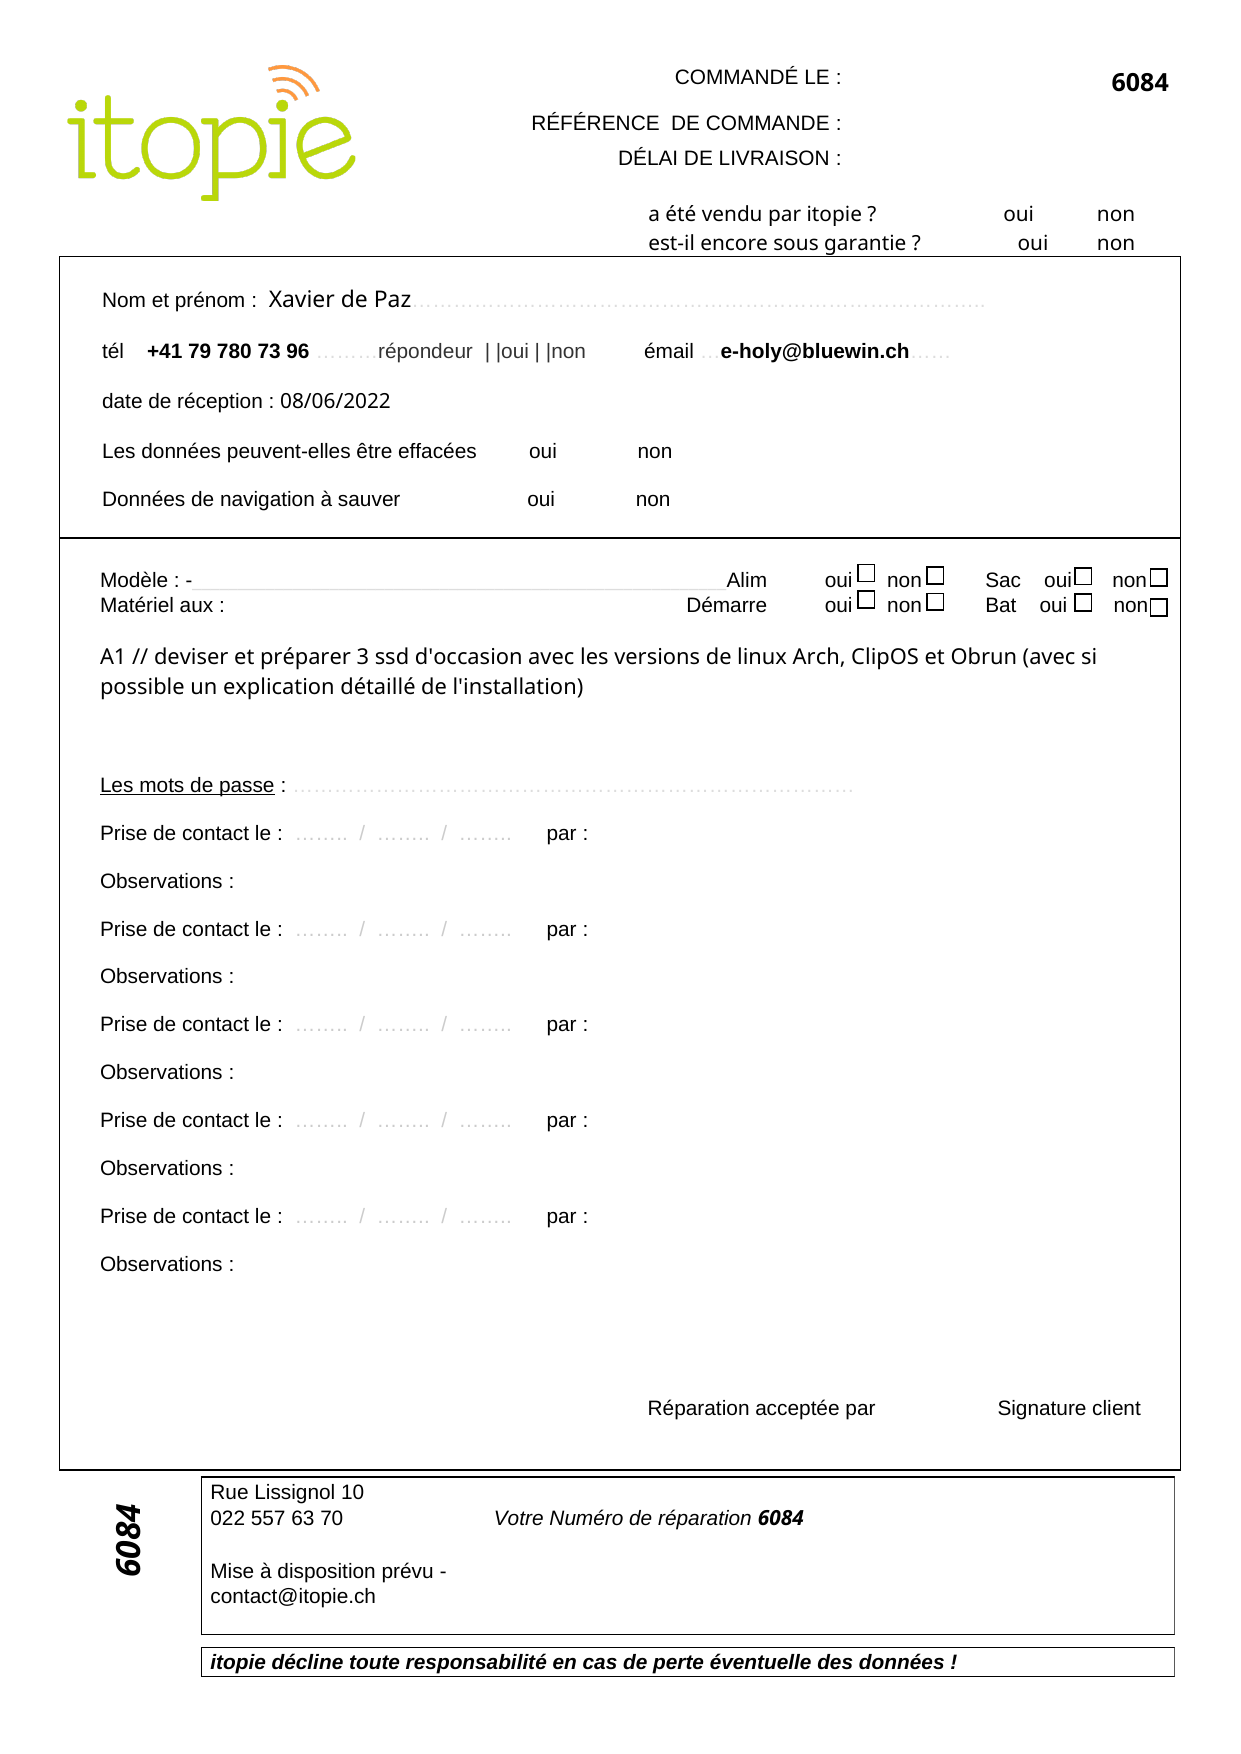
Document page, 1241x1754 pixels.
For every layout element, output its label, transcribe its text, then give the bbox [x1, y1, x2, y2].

text Prise de contact le : …….. / …….. / …….. par : [60, 1201, 1180, 1228]
text Observations : [60, 961, 1180, 988]
table_header 6084 [847, 59, 1180, 104]
text Les mots de passe : ……………………………………………………………………… [60, 769, 1180, 797]
text Observations : [60, 1249, 1180, 1276]
text Observations : [60, 1057, 1180, 1084]
text Nom et prénom : Xavier de Paz……………………………………………………………………….. [60, 280, 1180, 314]
text Modèle : - Alim oui non Sac oui non [948, 562, 1180, 590]
text Réparation acceptée par Signature client [60, 1392, 1180, 1419]
text Observations : [60, 1153, 1180, 1180]
text Modèle : - Alim oui non Sac oui non [60, 562, 856, 590]
text Données de navigation à sauver oui non [60, 484, 1180, 511]
text Prise de contact le : …….. / …….. / …….. par : [60, 817, 1180, 844]
table_cell itopie décline toute responsabilité en cas de perte éventuelle des données ! [195, 1641, 1180, 1683]
text Modèle : - Alim oui non Sac oui non [879, 562, 925, 590]
text est-il encore sous garantie ? oui non [59, 228, 1181, 256]
text Les données peuvent-elles être effacées oui non [60, 436, 1180, 463]
text Prise de contact le : …….. / …….. / …….. par : [60, 913, 1180, 940]
text Matériel aux : Démarre oui non Bat oui non [60, 590, 1180, 617]
text date de réception : 08/06/2022 [60, 383, 1180, 415]
table_header 6084 [59, 1471, 195, 1683]
text tél +41 79 780 73 96 ………répondeur | |oui | |non émail …e-holy@bluewin.ch…… [60, 335, 1180, 362]
text Prise de contact le : …….. / …….. / …….. par : [60, 1105, 1180, 1132]
table_cell RÉFÉRENCE DE COMMANDE : [490, 105, 847, 140]
table_header COMMANDÉ LE : [490, 59, 847, 104]
table_cell [847, 105, 1180, 140]
text a été vendu par itopie ? oui non [59, 199, 1181, 228]
table_cell [847, 140, 1180, 175]
text Prise de contact le : …….. / …….. / …….. par : [60, 1009, 1180, 1036]
text A1 // deviser et préparer 3 ssd d'occasion avec les versions de linux Arch, ClipOS et Obrun (avec si possible un explication détaillé de l'installation) [60, 638, 1180, 701]
table_header Rue Lissignol 10 022 557 63 70 Votre Numéro de réparation 6084 Mise à disposition prévu - contact@itopie.ch [195, 1471, 1180, 1641]
text Observations : [60, 865, 1180, 892]
table_cell DÉLAI DE LIVRAISON : [490, 140, 847, 175]
picture [67, 65, 356, 201]
